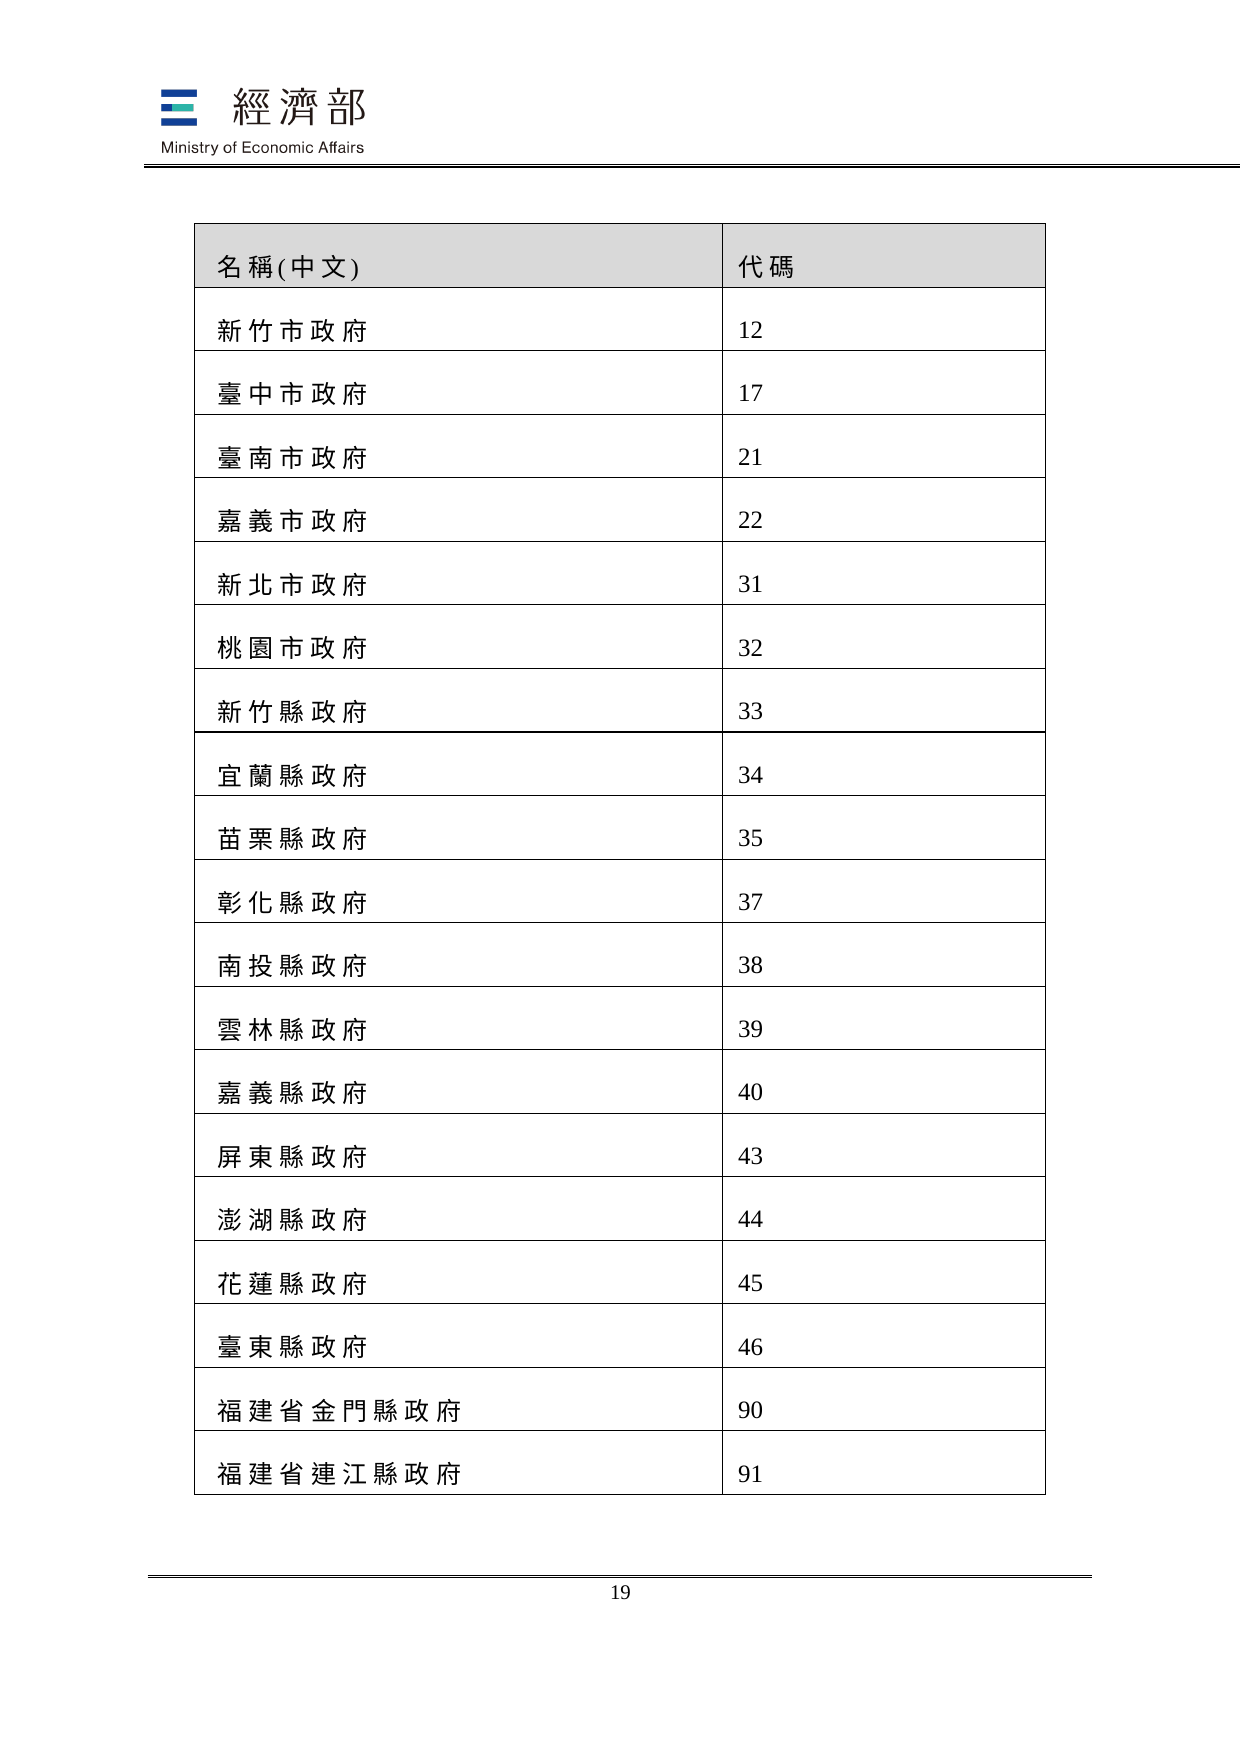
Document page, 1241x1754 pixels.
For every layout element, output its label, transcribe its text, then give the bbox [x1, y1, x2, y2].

table_cell 44 [723, 1177, 1045, 1240]
table_cell 新竹縣政府 [195, 669, 722, 731]
table_cell 臺東縣政府 [195, 1304, 722, 1367]
table_cell 新北市政府 [195, 542, 722, 604]
table_cell 33 [723, 669, 1045, 731]
table_cell 32 [723, 605, 1045, 668]
table_cell 39 [723, 987, 1045, 1049]
table_cell 31 [723, 542, 1045, 604]
table_cell 38 [723, 923, 1045, 986]
table_cell 臺中市政府 [195, 351, 722, 414]
table_cell 17 [723, 351, 1045, 414]
table_cell 34 [723, 733, 1045, 795]
table_cell 40 [723, 1050, 1045, 1113]
table_cell 澎湖縣政府 [195, 1177, 722, 1240]
table_cell 新竹市政府 [195, 288, 722, 350]
table_cell 雲林縣政府 [195, 987, 722, 1049]
table_cell 屏東縣政府 [195, 1114, 722, 1176]
table_cell 37 [723, 860, 1045, 922]
table_header 代碼 [723, 224, 1045, 287]
table_cell 臺南市政府 [195, 415, 722, 477]
table_cell 苗栗縣政府 [195, 796, 722, 858]
table_cell 46 [723, 1304, 1045, 1367]
table_cell 福建省金門縣政府 [195, 1368, 722, 1430]
table_cell 嘉義市政府 [195, 478, 722, 541]
table_cell 22 [723, 478, 1045, 541]
table_cell 43 [723, 1114, 1045, 1176]
table_cell 嘉義縣政府 [195, 1050, 722, 1113]
table_cell 彰化縣政府 [195, 860, 722, 922]
table_cell 福建省連江縣政府 [195, 1431, 722, 1494]
table_cell 45 [723, 1241, 1045, 1303]
table_cell 南投縣政府 [195, 923, 722, 986]
table_header 名稱(中文) [195, 224, 722, 287]
table_cell 宜蘭縣政府 [195, 733, 722, 795]
table_cell 桃園市政府 [195, 605, 722, 668]
table_cell 91 [723, 1431, 1045, 1494]
table_cell 12 [723, 288, 1045, 350]
table_cell 90 [723, 1368, 1045, 1430]
table_cell 花蓮縣政府 [195, 1241, 722, 1303]
table_cell 35 [723, 796, 1045, 858]
table_cell 21 [723, 415, 1045, 477]
